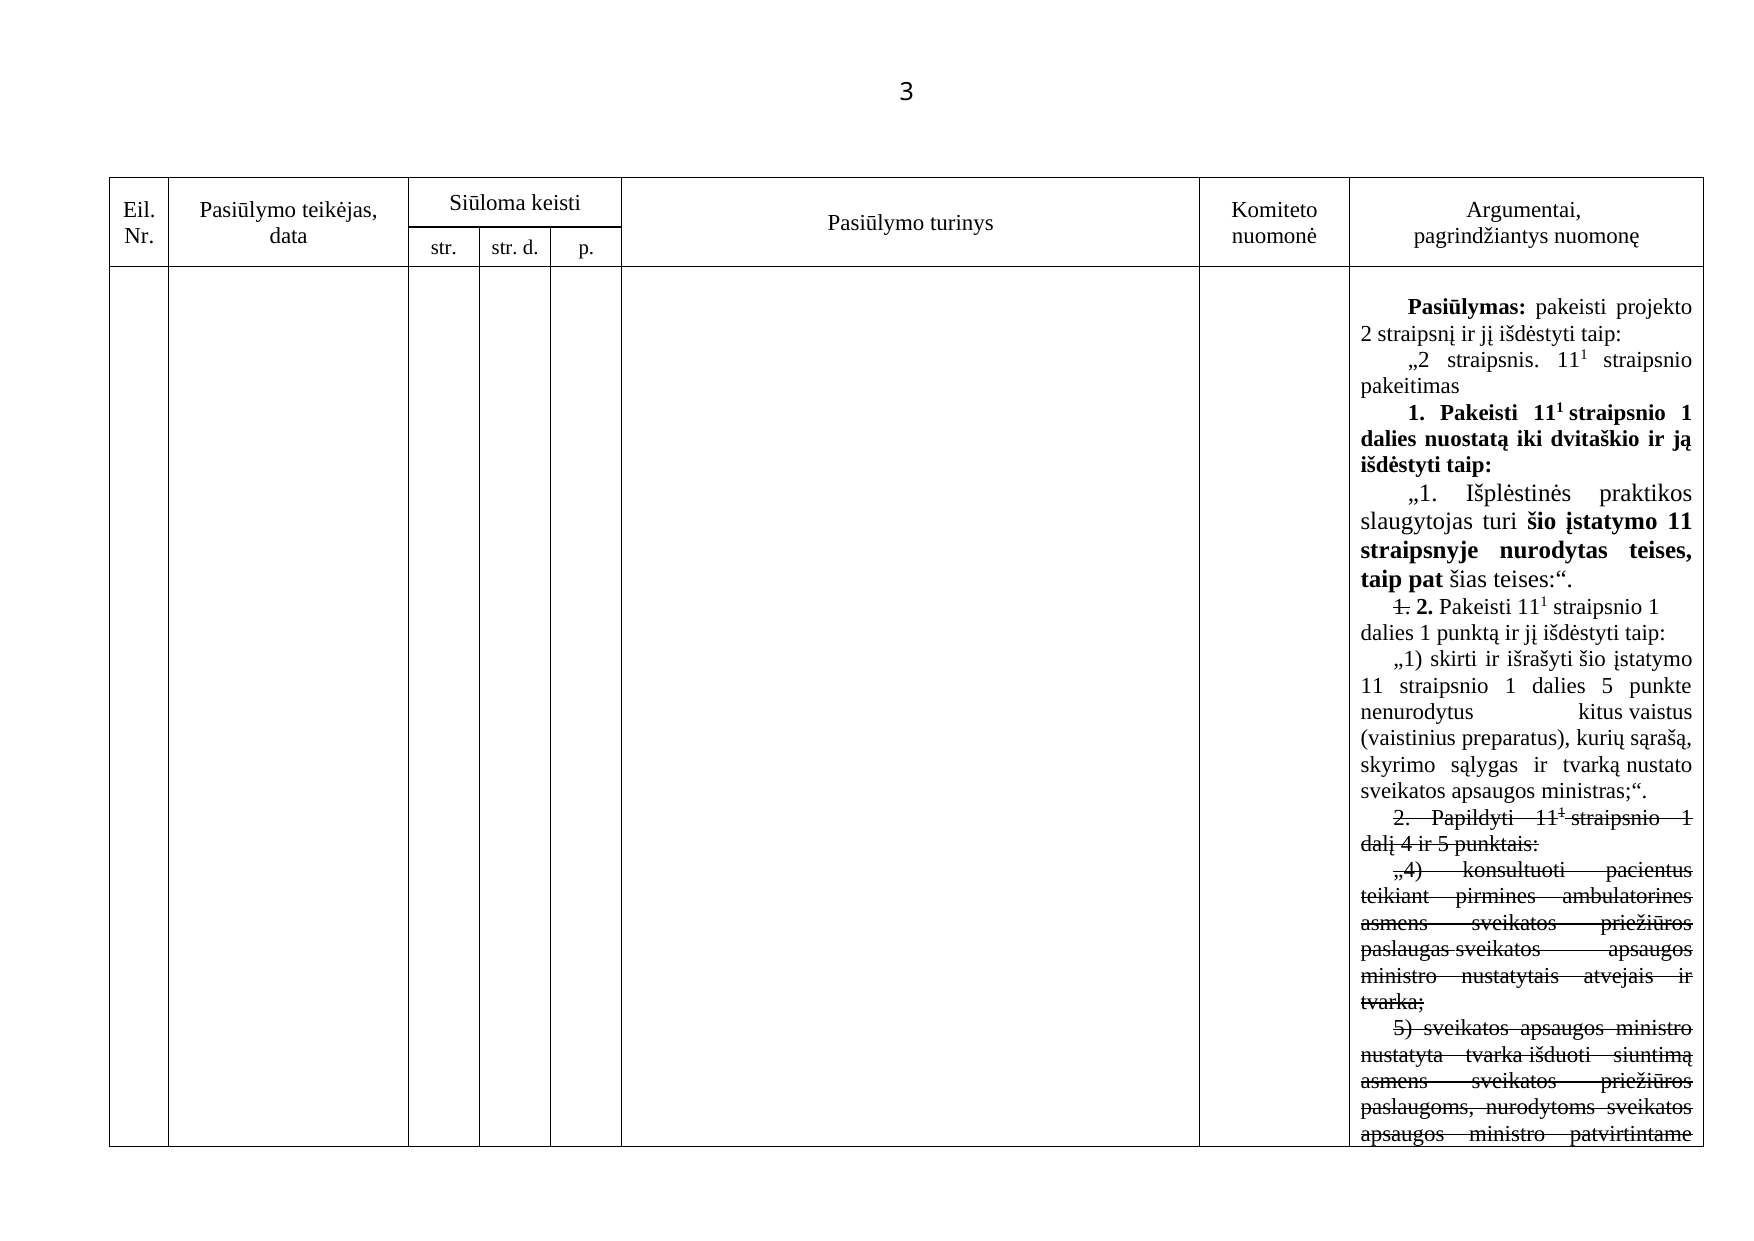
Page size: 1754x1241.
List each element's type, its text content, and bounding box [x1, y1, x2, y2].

table_cell [622, 267, 1199, 1146]
table_cell [480, 267, 550, 1146]
table_cell Pasiūlymas: pakeisti projekto 2 straipsnį ir jį išdėstyti taip: „2 straipsnis. 111 straipsnio pakeitimas 1. Pakeisti 111 straipsnio 1 dalies nuostatą iki dvitaškio ir ją išdėstyti taip: „1. Išplėstinės praktikos slaugytojas turi šio įstatymo 11 straipsnyje nurodytas teises, taip pat šias teises:“. 1. 2. Pakeisti 111 straipsnio 1 dalies 1 punktą ir jį išdėstyti taip: „1) skirti ir išrašyti šio įstatymo 11 straipsnio 1 dalies 5 punkte nenurodytus kitus vaistus (vaistinius preparatus), kurių sąrašą, skyrimo sąlygas ir tvarką nustato sveikatos apsaugos ministras;“. 2. Papildyti 111 straipsnio 1 dalį 4 ir 5 punktais: „4) konsultuoti pacientus teikiant pirmines ambulatorines asmens sveikatos priežiūros paslaugas sveikatos apsaugos ministro nustatytais atvejais ir tvarka; 5) sveikatos apsaugos ministro nustatyta tvarka išduoti siuntimą asmens sveikatos priežiūros paslaugoms, nurodytoms sveikatos apsaugos ministro patvirtintame [1350, 267, 1703, 1146]
table_header Eil. Nr. [110, 178, 168, 266]
table_header Siūloma keisti [409, 178, 621, 226]
table_cell [1200, 267, 1349, 1146]
table_cell str. d. [480, 228, 550, 266]
table_cell [551, 267, 621, 1146]
table_cell p. [551, 228, 621, 266]
table_cell [409, 267, 479, 1146]
table_header Argumentai, pagrindžiantys nuomonę [1350, 178, 1703, 266]
table_cell [110, 267, 168, 1146]
table_header Pasiūlymo teikėjas, data [169, 178, 408, 266]
table_cell [169, 267, 408, 1146]
table_cell str. [409, 228, 479, 266]
table_header Pasiūlymo turinys [622, 178, 1199, 266]
table_header Komiteto nuomonė [1200, 178, 1349, 266]
